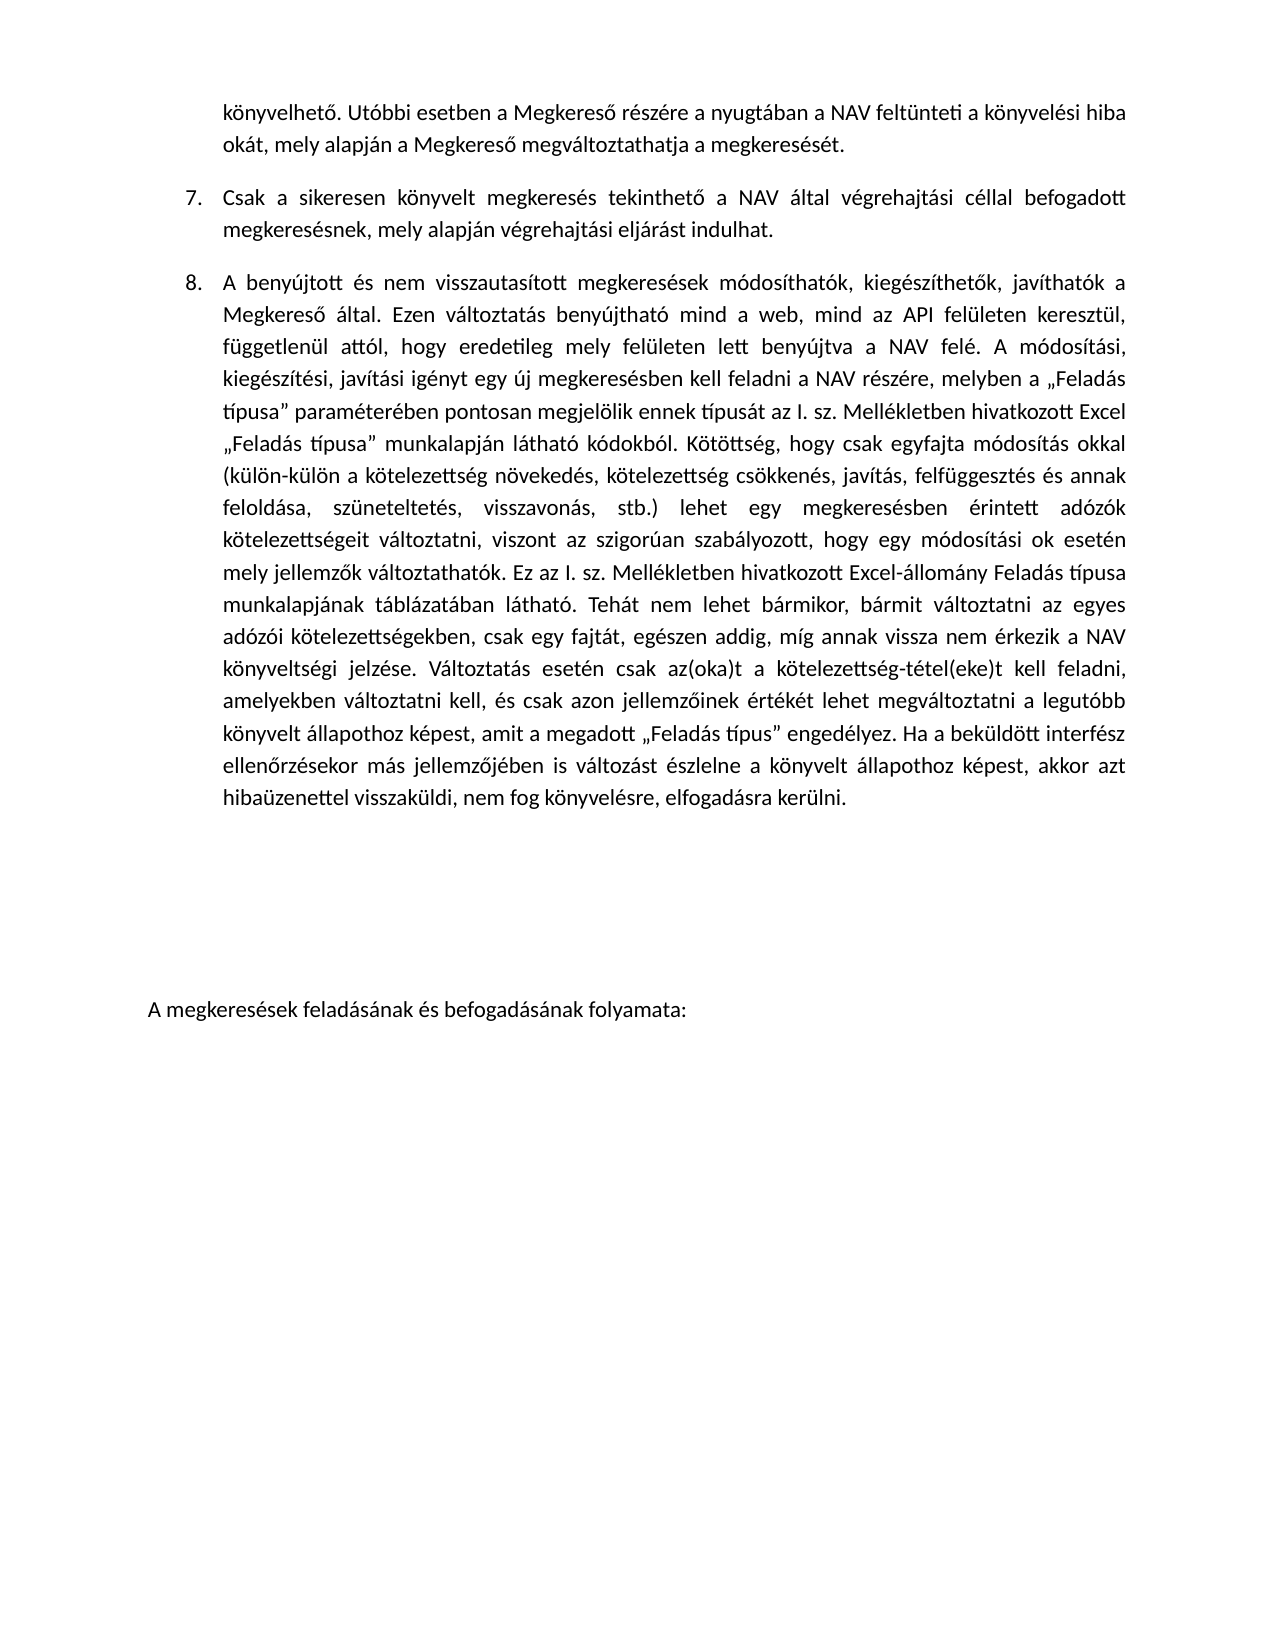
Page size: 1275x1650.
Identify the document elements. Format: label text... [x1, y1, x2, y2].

text A megkeresések feladásának és befogadásának folyamata: [148, 995, 1127, 1023]
list Csak a sikeresen könyvelt megkeresés tekinthető a NAV által végrehajtási céllal befogadott megkeresésnek, mely alapján végrehajtási eljárást indulhat. [185, 183, 1127, 243]
list könyvelhető. Utóbbi esetben a Megkereső részére a nyugtában a NAV feltünteti a könyvelési hiba okát, mely alapján a Megkereső megváltoztathatja a megkeresését. [185, 98, 1127, 158]
list A benyújtott és nem visszautasított megkeresések módosíthatók, kiegészíthetők, javíthatók a Megkereső által. Ezen változtatás benyújtható mind a web, mind az API felületen keresztül, függetlenül attól, hogy eredetileg mely felületen lett benyújtva a NAV felé. A módosítási, kiegészítési, javítási igényt egy új megkeresésben kell feladni a NAV részére, melyben a „Feladás típusa” paraméterében pontosan megjelölik ennek típusát az I. sz. Mellékletben hivatkozott Excel „Feladás típusa” munkalapján látható kódokból. Kötöttség, hogy csak egyfajta módosítás okkal (külön-külön a kötelezettség növekedés, kötelezettség csökkenés, javítás, felfüggesztés és annak feloldása, szüneteltetés, visszavonás, stb.) lehet egy megkeresésben érintett adózók kötelezettségeit változtatni, viszont az szigorúan szabályozott, hogy egy módosítási ok esetén mely jellemzők változtathatók. Ez az I. sz. Mellékletben hivatkozott Excel-állomány Feladás típusa munkalapjának táblázatában látható. Tehát nem lehet bármikor, bármit változtatni az egyes adózói kötelezettségekben, csak egy fajtát, egészen addig, míg annak vissza nem érkezik a NAV könyveltségi jelzése. Változtatás esetén csak az(oka)t a kötelezettség-tétel(eke)t kell feladni, amelyekben változtatni kell, és csak azon jellemzőinek értékét lehet megváltoztatni a legutóbb könyvelt állapothoz képest, amit a megadott „Feladás típus” engedélyez. Ha a beküldött interfész ellenőrzésekor más jellemzőjében is változást észlelne a könyvelt állapothoz képest, akkor azt hibaüzenettel visszaküldi, nem fog könyvelésre, elfogadásra kerülni. [185, 268, 1127, 811]
